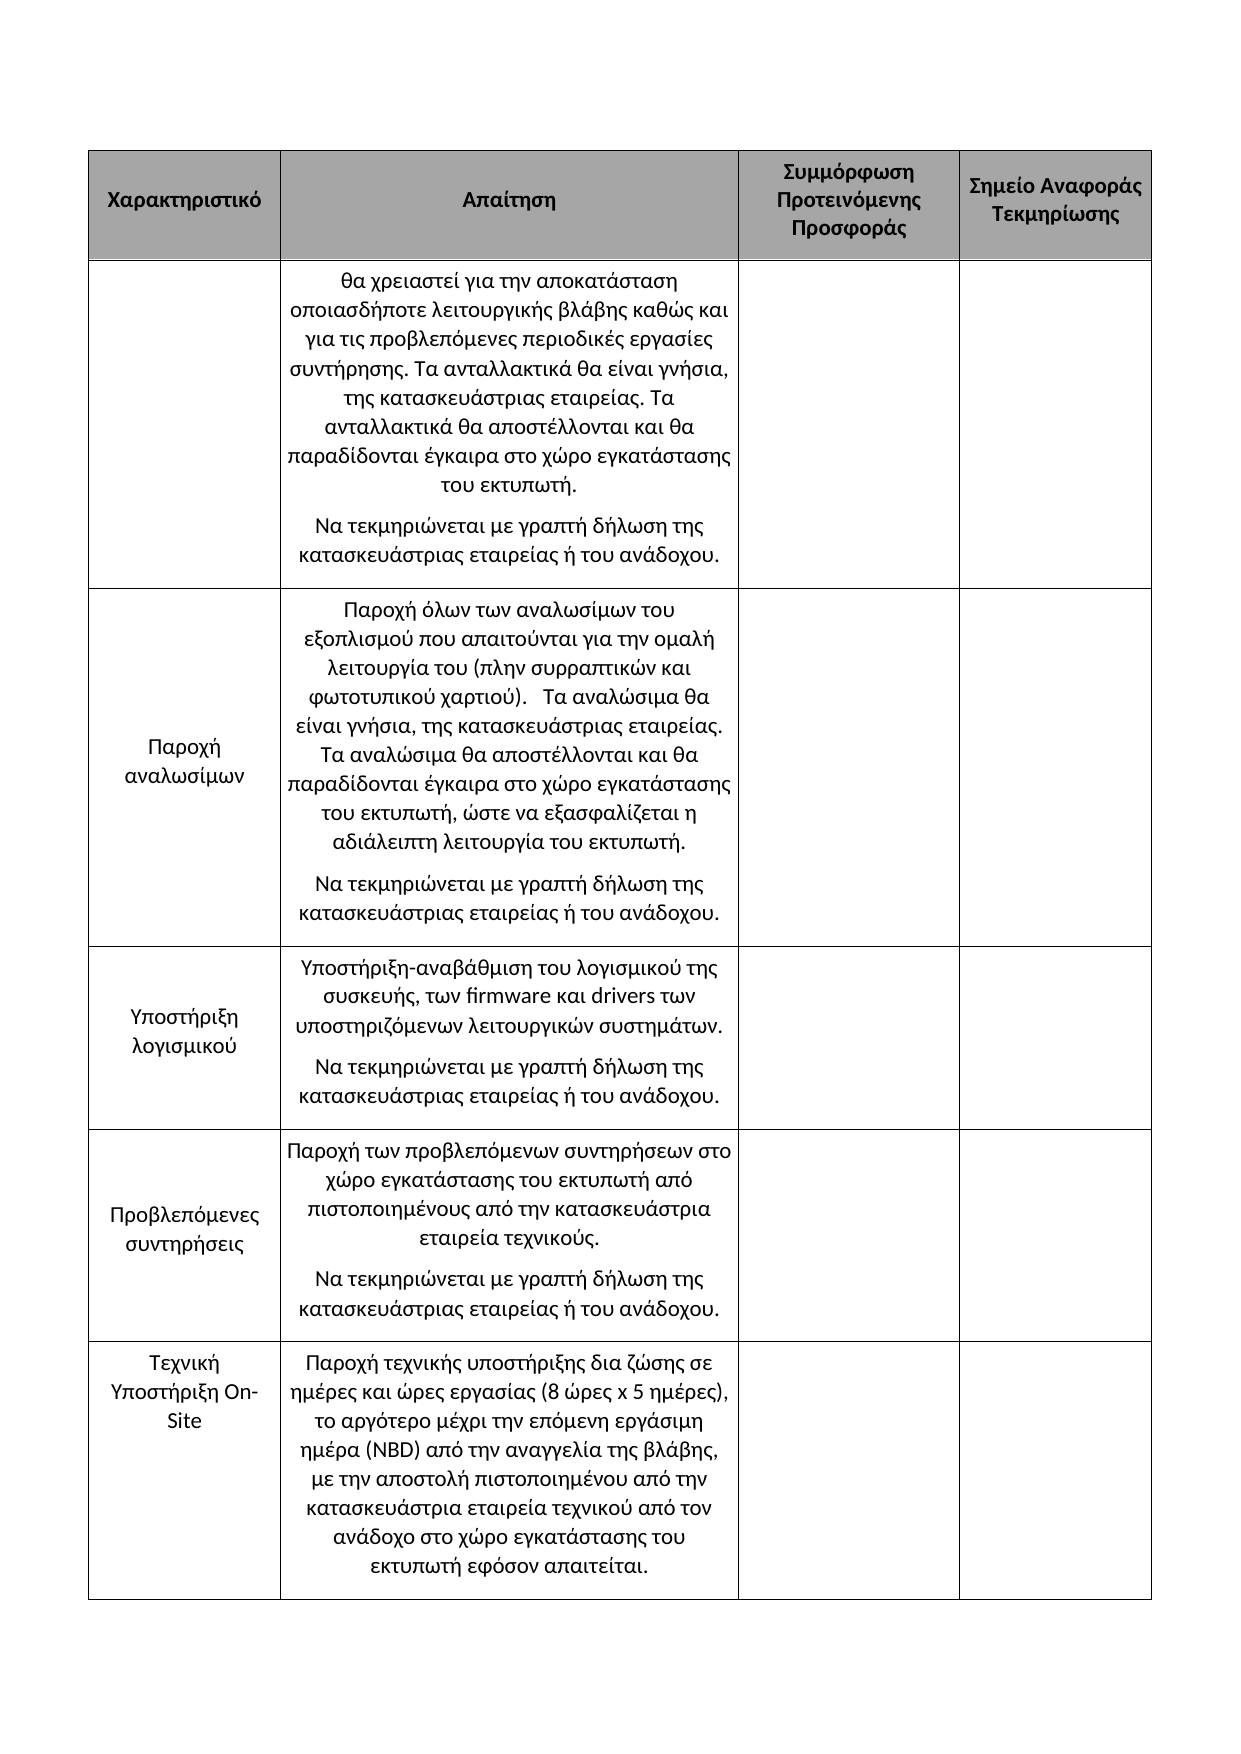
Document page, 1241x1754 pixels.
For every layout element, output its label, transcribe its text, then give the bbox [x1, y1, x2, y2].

table_cell [960, 589, 1151, 946]
table_header Απαίτηση [281, 151, 738, 259]
table_cell θα χρειαστεί για την αποκατάσταση οποιασδήποτε λειτουργικής βλάβης καθώς και για τις προβλεπόμενες περιοδικές εργασίες συντήρησης. Τα ανταλλακτικά θα είναι γνήσια, της κατασκευάστριας εταιρείας. Τα ανταλλακτικά θα αποστέλλονται και θα παραδίδονται έγκαιρα στο χώρο εγκατάστασης του εκτυπωτή. Να τεκμηριώνεται με γραπτή δήλωση της κατασκευάστριας εταιρείας ή του ανάδοχου. [281, 261, 738, 588]
table_cell Παροχή όλων των αναλωσίμων του εξοπλισμού που απαιτούνται για την ομαλή λειτουργία του (πλην συρραπτικών και φωτοτυπικού χαρτιού). Τα αναλώσιμα θα είναι γνήσια, της κατασκευάστριας εταιρείας. Τα αναλώσιμα θα αποστέλλονται και θα παραδίδονται έγκαιρα στο χώρο εγκατάστασης του εκτυπωτή, ώστε να εξασφαλίζεται η αδιάλειπτη λειτουργία του εκτυπωτή. Να τεκμηριώνεται με γραπτή δήλωση της κατασκευάστριας εταιρείας ή του ανάδοχου. [281, 589, 738, 946]
table_cell [960, 261, 1151, 588]
table_cell [739, 1130, 959, 1341]
table_cell Παροχή τεχνικής υποστήριξης δια ζώσης σε ημέρες και ώρες εργασίας (8 ώρες x 5 ημέρες), το αργότερο μέχρι την επόμενη εργάσιμη ημέρα (NBD) από την αναγγελία της βλάβης, με την αποστολή πιστοποιημένου από την κατασκευάστρια εταιρεία τεχνικού από τον ανάδοχο στο χώρο εγκατάστασης του εκτυπωτή εφόσον απαιτείται. [281, 1342, 738, 1599]
table_header Συμμόρφωση Προτεινόμενης Προσφοράς [739, 151, 959, 259]
table_cell [739, 947, 959, 1129]
table_cell Παροχή των προβλεπόμενων συντηρήσεων στο χώρο εγκατάστασης του εκτυπωτή από πιστοποιημένους από την κατασκευάστρια εταιρεία τεχνικούς. Να τεκμηριώνεται με γραπτή δήλωση της κατασκευάστριας εταιρείας ή του ανάδοχου. [281, 1130, 738, 1341]
table_cell Προβλεπόμενες συντηρήσεις [89, 1130, 280, 1341]
table_cell Παροχή αναλωσίμων [89, 589, 280, 946]
table_cell [960, 1130, 1151, 1341]
table_cell Υποστήριξη-αναβάθμιση του λογισμικού της συσκευής, των firmware και drivers των υποστηριζόμενων λειτουργικών συστημάτων. Να τεκμηριώνεται με γραπτή δήλωση της κατασκευάστριας εταιρείας ή του ανάδοχου. [281, 947, 738, 1129]
table_cell [960, 1342, 1151, 1599]
table_cell [89, 261, 280, 588]
table_cell Υποστήριξη λογισμικού [89, 947, 280, 1129]
table_header Σημείο Αναφοράς Τεκμηρίωσης [960, 151, 1151, 259]
table_cell [739, 589, 959, 946]
table_header Χαρακτηριστικό [89, 151, 280, 259]
table_cell Τεχνική Υποστήριξη On-Site [89, 1342, 280, 1599]
table_cell [739, 1342, 959, 1599]
table_cell [960, 947, 1151, 1129]
table_cell [739, 261, 959, 588]
